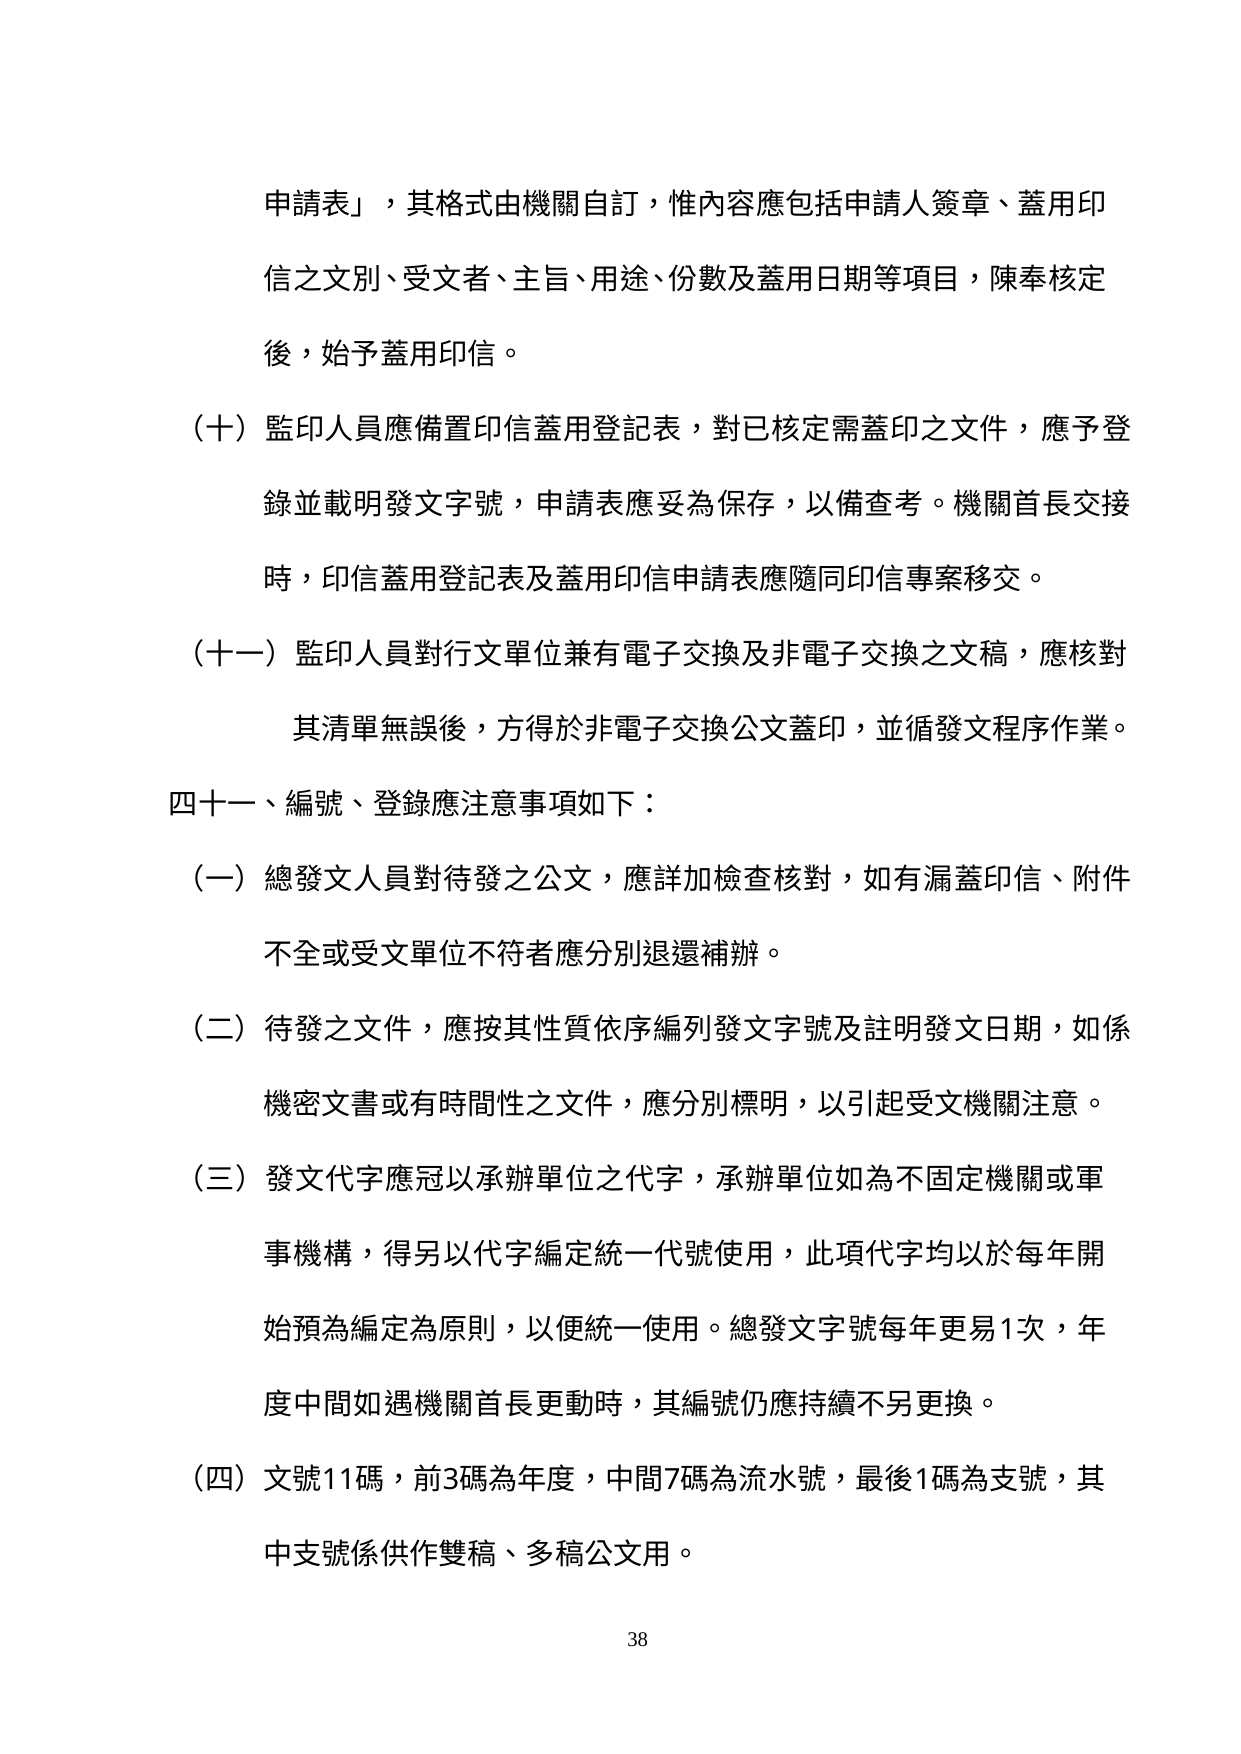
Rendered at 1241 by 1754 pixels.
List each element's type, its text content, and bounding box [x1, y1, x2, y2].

text （二）待發之文件，應按其性質依序編列發文字號及註明發文日期，如係機密文書或有時間性之文件，應分別標明，以引起受文機關注意。 [176, 989, 1131, 1139]
text （三）發文代字應冠以承辦單位之代字，承辦單位如為不固定機關或軍事機構，得另以代字編定統一代號使用，此項代字均以於每年開始預為編定為原則，以便統一使用。總發文字號每年更易1次，年度中間如遇機關首長更動時，其編號仍應持續不另更換。 [176, 1139, 1106, 1439]
text （十）監印人員應備置印信蓋用登記表，對已核定需蓋印之文件，應予登錄並載明發文字號，申請表應妥為保存，以備查考。機關首長交接時，印信蓋用登記表及蓋用印信申請表應隨同印信專案移交。 [176, 389, 1131, 614]
text （一）總發文人員對待發之公文，應詳加檢查核對，如有漏蓋印信、附件不全或受文單位不符者應分別退還補辦。 [176, 839, 1131, 989]
text （四）文號11碼，前3碼為年度，中間7碼為流水號，最後1碼為支號，其中支號係供作雙稿、多稿公文用。 [176, 1439, 1106, 1589]
text 申請表」，其格式由機關自訂，惟內容應包括申請人簽章、蓋用印信之文別、受文者、主旨、用途、份數及蓋用日期等項目，陳奉核定後，始予蓋用印信。 [176, 164, 1106, 389]
text 四十一、編號、登錄應注意事項如下： [169, 764, 1106, 839]
text （十一）監印人員對行文單位兼有電子交換及非電子交換之文稿，應核對其清單無誤後，方得於非電子交換公文蓋印，並循發文程序作業。 [176, 614, 1131, 764]
